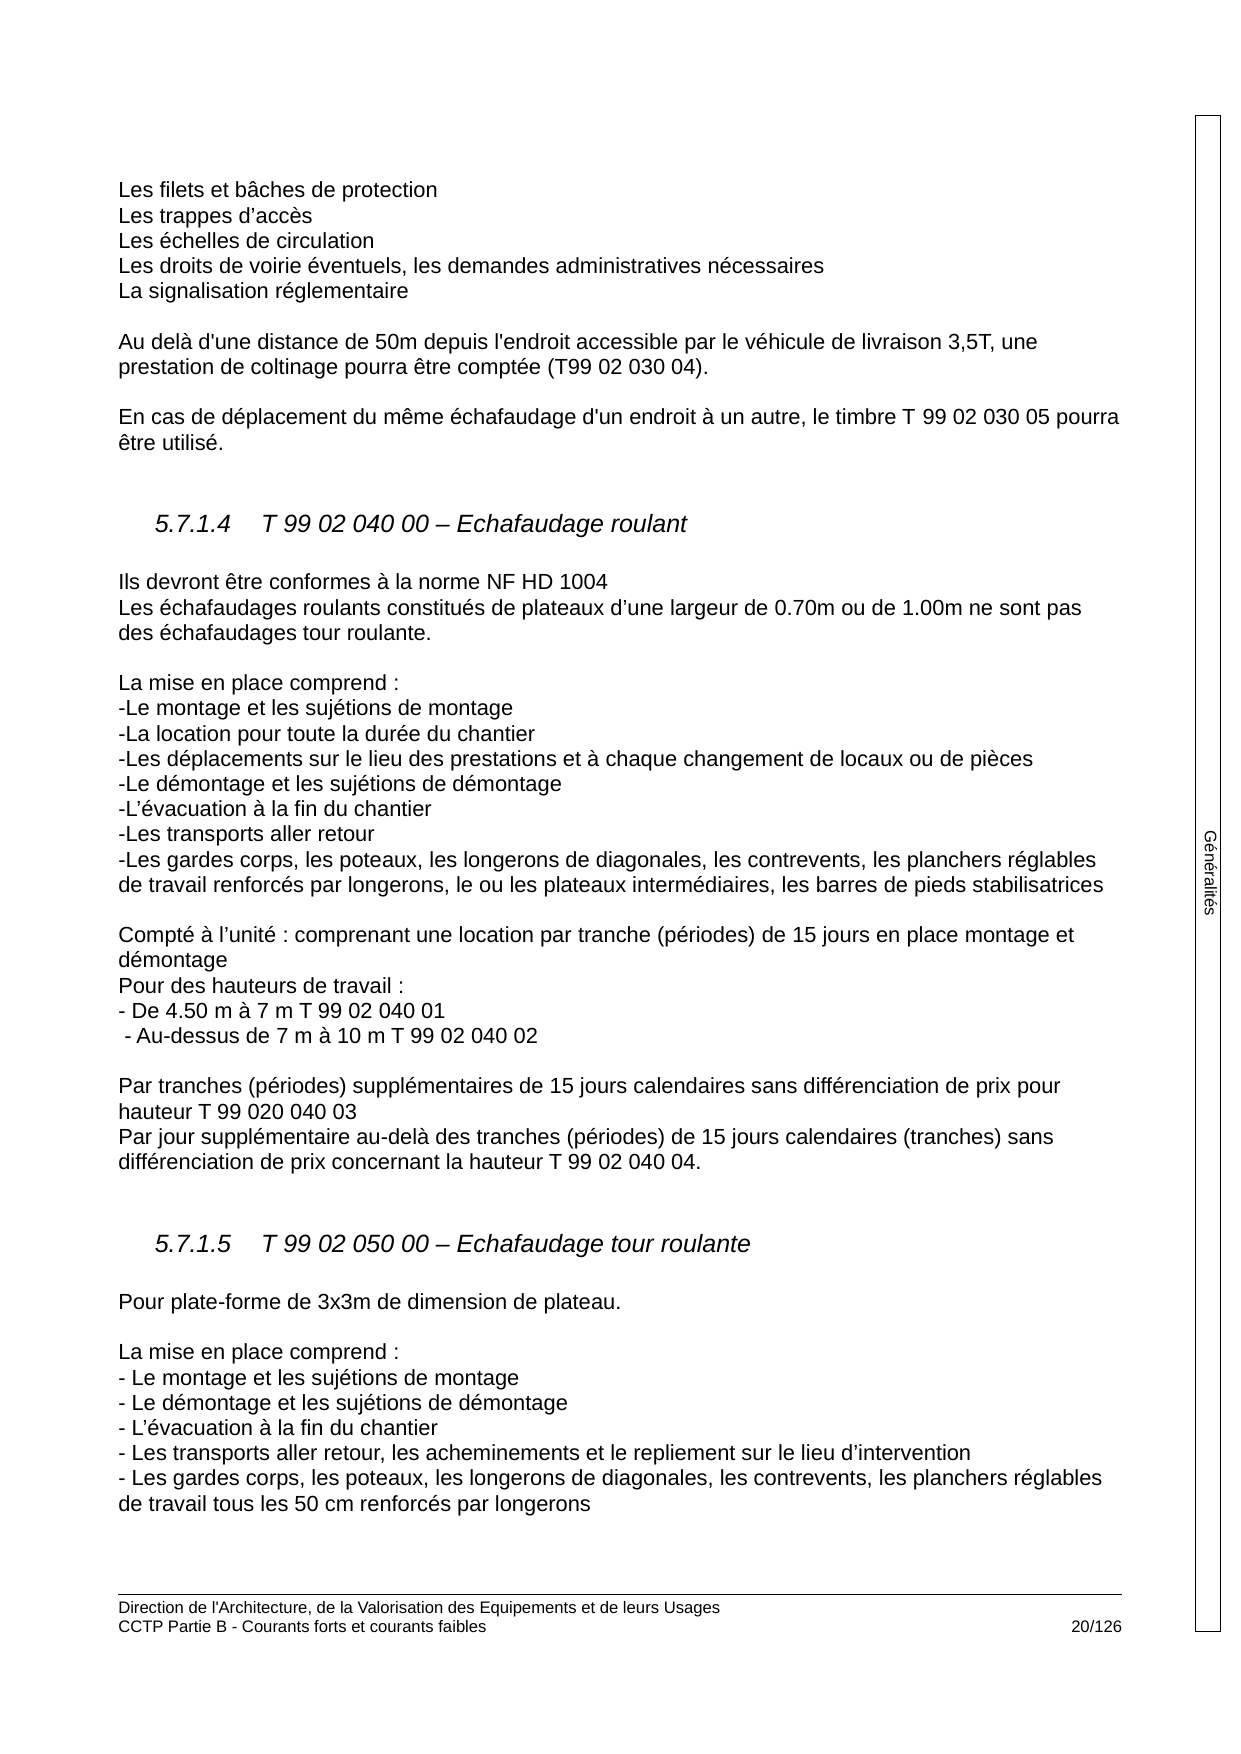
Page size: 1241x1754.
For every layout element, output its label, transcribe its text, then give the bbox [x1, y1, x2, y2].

text -Les gardes corps, les poteaux, les longerons de diagonales, les contrevents, les planchers réglables de travail renforcés par longerons, le ou les plateaux intermédiaires, les barres de pieds stabilisatrices [118, 847, 1122, 897]
text Les échafaudages roulants constitués de plateaux d’une largeur de 0.70m ou de 1.00m ne sont pas des échafaudages tour roulante. [118, 594, 1122, 645]
text La mise en place comprend : [118, 670, 1122, 695]
text Par jour supplémentaire au-delà des tranches (périodes) de 15 jours calendaires (tranches) sans différenciation de prix concernant la hauteur T 99 02 040 04. [118, 1124, 1122, 1174]
text En cas de déplacement du même échafaudage d'un endroit à un autre, le timbre T 99 02 030 05 pourra être utilisé. [118, 404, 1122, 455]
text Au delà d'une distance de 50m depuis l'endroit accessible par le véhicule de livraison 3,5T, une prestation de coltinage pourra être comptée (T99 02 030 04). [118, 329, 1122, 379]
text Les trappes d’accès [118, 203, 1122, 228]
text -Le démontage et les sujétions de démontage [118, 771, 1122, 796]
text - Le montage et les sujétions de montage [118, 1364, 1122, 1390]
text Compté à l’unité : comprenant une location par tranche (périodes) de 15 jours en place montage et démontage [118, 922, 1122, 973]
text - L’évacuation à la fin du chantier [118, 1415, 1122, 1440]
text Pour des hauteurs de travail : [118, 973, 1122, 998]
text -La location pour toute la durée du chantier [118, 721, 1122, 746]
text -Les transports aller retour [118, 821, 1122, 847]
text - Au-dessus de 7 m à 10 m T 99 02 040 02 [118, 1023, 1122, 1048]
text La signalisation réglementaire [118, 278, 1122, 303]
text - De 4.50 m à 7 m T 99 02 040 01 [118, 998, 1122, 1023]
subtitle T 99 02 040 00 – Echafaudage roulant [118, 509, 1122, 538]
text Les droits de voirie éventuels, les demandes administratives nécessaires [118, 253, 1122, 278]
text - Les transports aller retour, les acheminements et le repliement sur le lieu d’intervention [118, 1440, 1122, 1465]
text Les échelles de circulation [118, 228, 1122, 253]
text - Les gardes corps, les poteaux, les longerons de diagonales, les contrevents, les planchers réglables de travail tous les 50 cm renforcés par longerons [118, 1465, 1122, 1516]
text La mise en place comprend : [118, 1339, 1122, 1364]
text Par tranches (périodes) supplémentaires de 15 jours calendaires sans différenciation de prix pour hauteur T 99 020 040 03 [118, 1073, 1122, 1124]
subtitle T 99 02 050 00 – Echafaudage tour roulante [118, 1229, 1122, 1258]
text Les filets et bâches de protection [118, 177, 1122, 203]
text -L’évacuation à la fin du chantier [118, 796, 1122, 821]
text -Le montage et les sujétions de montage [118, 695, 1122, 721]
text - Le démontage et les sujétions de démontage [118, 1390, 1122, 1415]
text Pour plate-forme de 3x3m de dimension de plateau. [118, 1289, 1122, 1314]
text -Les déplacements sur le lieu des prestations et à chaque changement de locaux ou de pièces [118, 746, 1122, 771]
text Ils devront être conformes à la norme NF HD 1004 [118, 569, 1122, 594]
